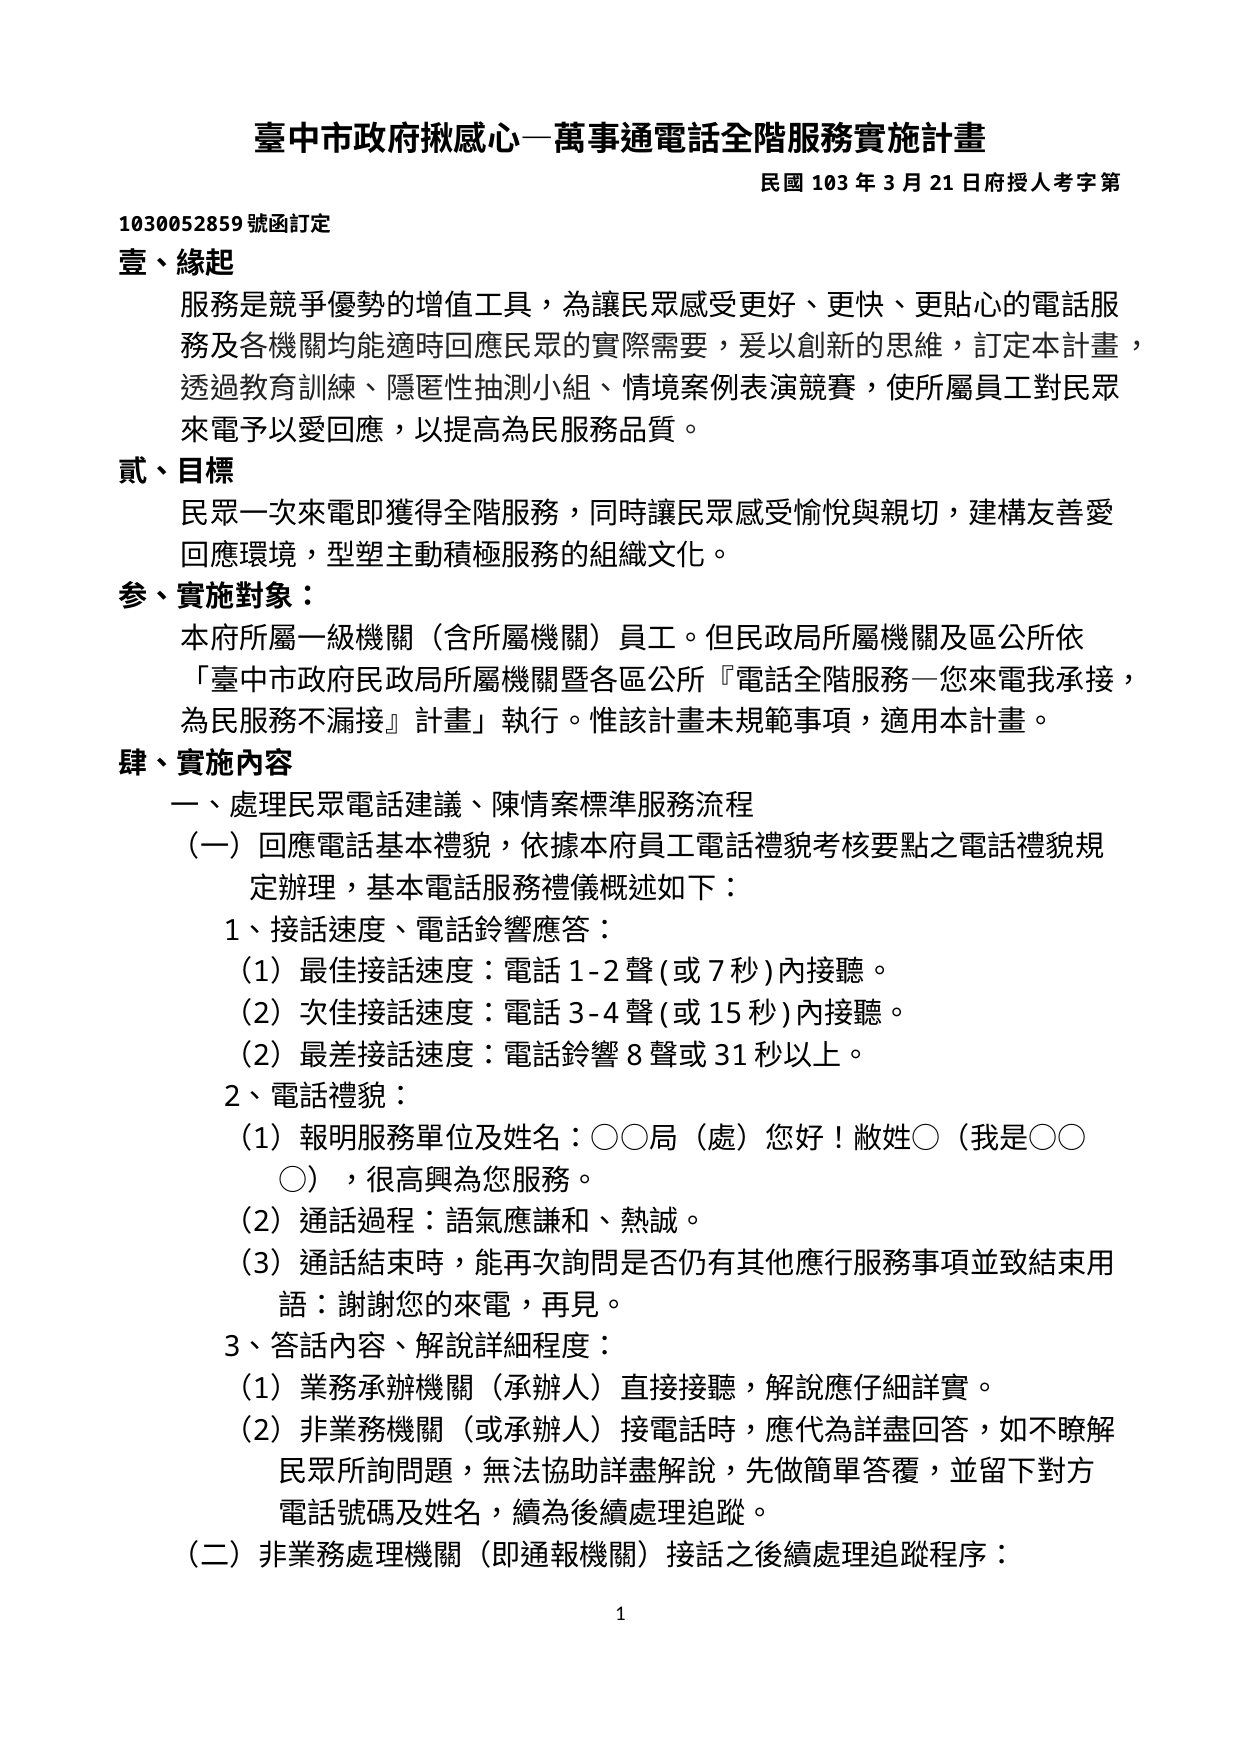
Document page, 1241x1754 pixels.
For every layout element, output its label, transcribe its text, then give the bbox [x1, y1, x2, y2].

text （2）次佳接話速度：電話3-4聲(或15秒)內接聽。 [118, 990, 1122, 1032]
text （2）非業務機關（或承辦人）接電話時，應代為詳盡回答，如不瞭解民眾所詢問題，無法協助詳盡解說，先做簡單答覆，並留下對方電話號碼及姓名，續為後續處理追蹤。 [118, 1407, 1122, 1532]
text 肆、實施內容 [118, 740, 1122, 782]
text 本府所屬一級機關（含所屬機關）員工。但民政局所屬機關及區公所依「臺中市政府民政局所屬機關暨各區公所『電話全階服務—您來電我承接，為民服務不漏接』計畫」執行。惟該計畫未規範事項，適用本計畫。 [181, 615, 1122, 740]
text 服務是競爭優勢的增值工具，為讓民眾感受更好、更快、更貼心的電話服務及各機關均能適時回應民眾的實際需要，爰以創新的思維，訂定本計畫，透過教育訓練、隱匿性抽測小組、情境案例表演競賽，使所屬員工對民眾來電予以愛回應，以提高為民服務品質。 [181, 282, 1122, 448]
text （2）最差接話速度：電話鈴響8聲或31秒以上。 [118, 1032, 1122, 1073]
text 民國103年3月21日府授人考字第1030052859號函訂定 [118, 157, 1122, 240]
text （2）通話過程：語氣應謙和、熱誠。 [118, 1198, 1122, 1240]
text 民眾一次來電即獲得全階服務，同時讓民眾感受愉悅與親切，建構友善愛回應環境，型塑主動積極服務的組織文化。 [181, 490, 1122, 573]
text 貳、目標 [118, 448, 1122, 490]
text 参、實施對象： [118, 573, 1122, 615]
text 一、處理民眾電話建議、陳情案標準服務流程 [118, 782, 1122, 823]
text （1）業務承辦機關（承辦人）直接接聽，解說應仔細詳實。 [118, 1365, 1122, 1407]
text （1）報明服務單位及姓名：○○局（處）您好！敝姓○（我是○○○），很高興為您服務。 [118, 1115, 1122, 1198]
text （3）通話結束時，能再次詢問是否仍有其他應行服務事項並致結束用語：謝謝您的來電，再見。 [118, 1240, 1122, 1323]
text 臺中市政府揪感心—萬事通電話全階服務實施計畫 [118, 94, 1122, 157]
text （二）非業務處理機關（即通報機關）接話之後續處理追蹤程序： [118, 1532, 1122, 1573]
text 3、答話內容、解說詳細程度： [118, 1323, 1122, 1365]
text 1、接話速度、電話鈴響應答： [118, 907, 1122, 948]
text （1）最佳接話速度：電話1-2聲(或7秒)內接聽。 [118, 948, 1122, 990]
text （一）回應電話基本禮貌，依據本府員工電話禮貌考核要點之電話禮貌規定辦理，基本電話服務禮儀概述如下： [118, 823, 1122, 907]
text 2、電話禮貌： [118, 1073, 1122, 1115]
text 壹、緣起 [118, 240, 1122, 282]
